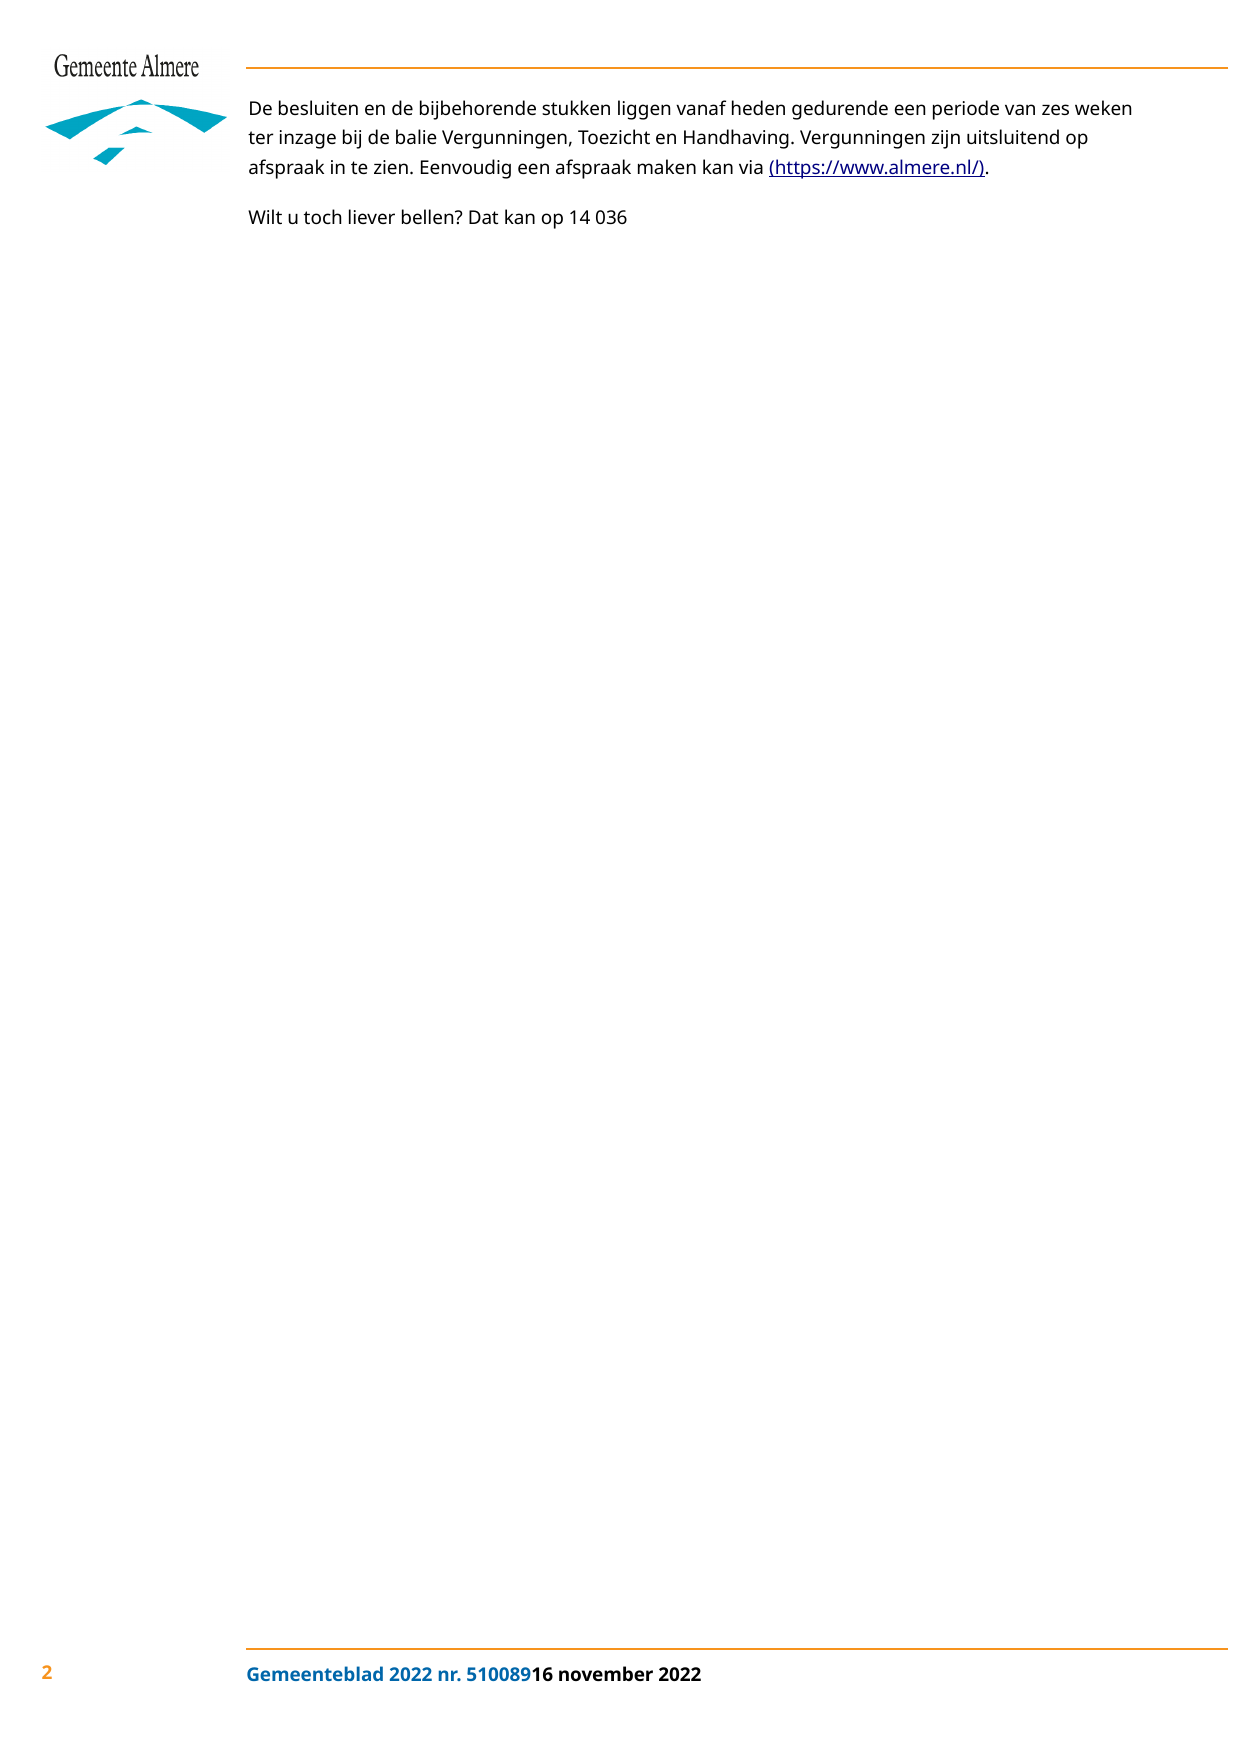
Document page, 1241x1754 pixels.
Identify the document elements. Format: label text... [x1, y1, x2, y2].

text De besluiten en de bijbehorende stukken liggen vanaf heden gedurende een periode van zes weken ter inzage bij de balie Vergunningen, Toezicht en Handhaving. Vergunningen zijn uitsluitend op afspraak in te zien. Eenvoudig een afspraak maken kan via (https://www.almere.nl/). [248, 95, 1152, 180]
text Wilt u toch liever bellen? Dat kan op 14 036 [248, 204, 1152, 230]
picture [41, 47, 231, 172]
